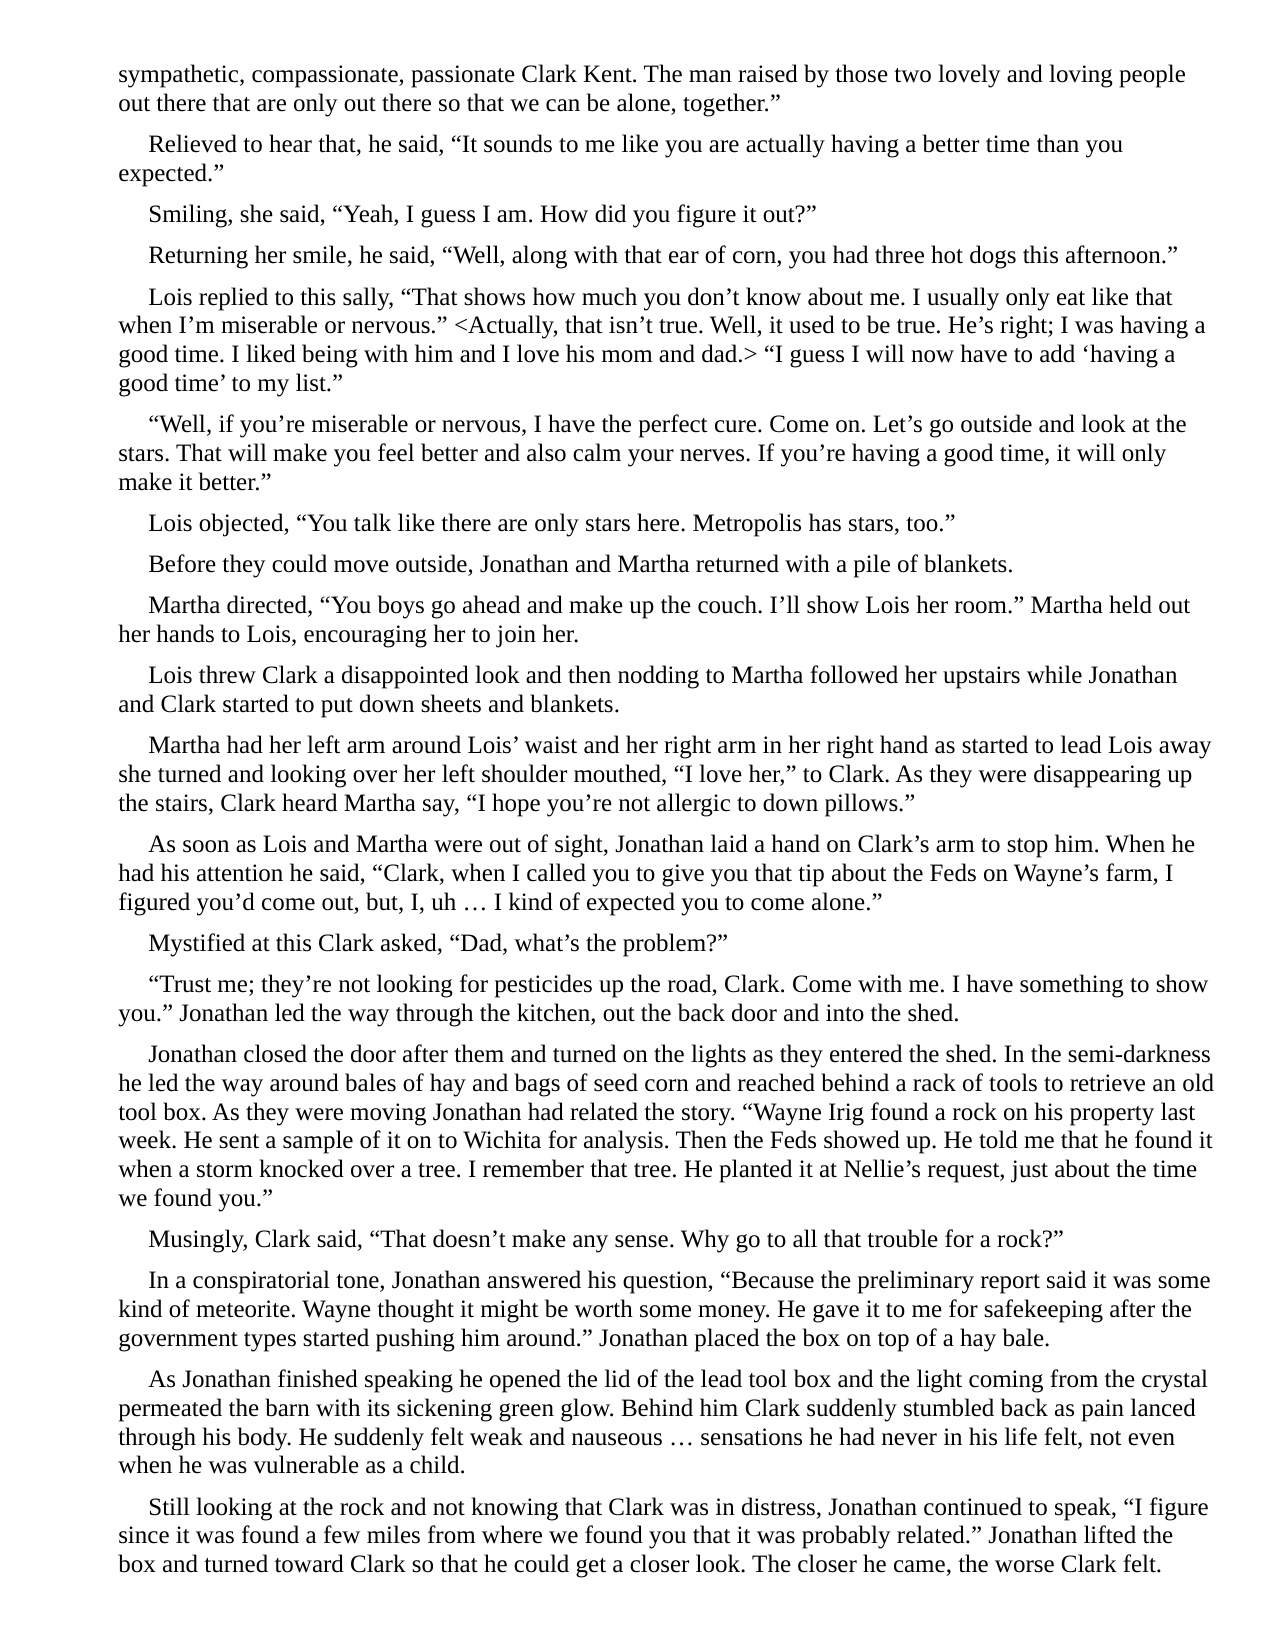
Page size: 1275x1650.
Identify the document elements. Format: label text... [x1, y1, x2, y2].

text In a conspiratorial tone, Jonathan answered his question, “Because the preliminary report said it was some kind of meteorite. Wayne thought it might be worth some money. He gave it to me for safekeeping after the government types started pushing him around.” Jonathan placed the box on top of a hay bale. [118, 1265, 1216, 1352]
text Lois replied to this sally, “That shows how much you don’t know about me. I usually only eat like that when I’m miserable or nervous.” <Actually, that isn’t true. Well, it used to be true. He’s right; I was having a good time. I liked being with him and I love his mom and dad.> “I guess I will now have to add ‘having a good time’ to my list.” [118, 282, 1216, 397]
text As Jonathan finished speaking he opened the lid of the lead tool box and the light coming from the crystal permeated the barn with its sickening green glow. Behind him Clark suddenly stumbled back as pain lanced through his body. He suddenly felt weak and nauseous … sensations he had never in his life felt, not even when he was vulnerable as a child. [118, 1364, 1216, 1479]
text Martha directed, “You boys go ahead and make up the couch. I’ll show Lois her room.” Martha held out her hands to Lois, encouraging her to join her. [118, 590, 1216, 648]
text As soon as Lois and Martha were out of sight, Jonathan laid a hand on Clark’s arm to stop him. When he had his attention he said, “Clark, when I called you to give you that tip about the Feds on Wayne’s farm, I figured you’d come out, but, I, uh … I kind of expected you to come alone.” [118, 829, 1216, 915]
text Jonathan closed the door after them and turned on the lights as they entered the shed. In the semi-darkness he led the way around bales of hay and bags of seed corn and reached behind a rack of tools to retrieve an old tool box. As they were moving Jonathan had related the story. “Wayne Irig found a rock on his property last week. He sent a sample of it on to Wichita for analysis. Then the Feds showed up. He told me that he found it when a storm knocked over a tree. I remember that tree. He planted it at Nellie’s request, just about the time we found you.” [118, 1039, 1216, 1212]
text Smiling, she said, “Yeah, I guess I am. How did you figure it out?” [118, 199, 1216, 228]
text Still looking at the rock and not knowing that Clark was in distress, Jonathan continued to speak, “I figure since it was found a few miles from where we found you that it was probably related.” Jonathan lifted the box and turned toward Clark so that he could get a closer look. The closer he came, the worse Clark felt. [118, 1492, 1216, 1578]
text “Well, if you’re miserable or nervous, I have the perfect cure. Come on. Let’s go outside and look at the stars. That will make you feel better and also calm your nerves. If you’re having a good time, it will only make it better.” [118, 409, 1216, 495]
text Lois threw Clark a disappointed look and then nodding to Martha followed her upstairs while Jonathan and Clark started to put down sheets and blankets. [118, 660, 1216, 718]
text Returning her smile, he said, “Well, along with that ear of corn, you had three hot dogs this afternoon.” [118, 240, 1216, 269]
text Musingly, Clark said, “That doesn’t make any sense. Why go to all that trouble for a rock?” [118, 1224, 1216, 1253]
text Relieved to hear that, he said, “It sounds to me like you are actually having a better time than you expected.” [118, 129, 1216, 187]
text Mystified at this Clark asked, “Dad, what’s the problem?” [118, 928, 1216, 957]
text Lois objected, “You talk like there are only stars here. Metropolis has stars, too.” [118, 508, 1216, 537]
text Martha had her left arm around Lois’ waist and her right arm in her right hand as started to lead Lois away she turned and looking over her left shoulder mouthed, “I love her,” to Clark. As they were disappearing up the stairs, Clark heard Martha say, “I hope you’re not allergic to down pillows.” [118, 730, 1216, 817]
text “Trust me; they’re not looking for pesticides up the road, Clark. Come with me. I have something to show you.” Jonathan led the way through the kitchen, out the back door and into the shed. [118, 969, 1216, 1027]
text sympathetic, compassionate, passionate Clark Kent. The man raised by those two lovely and loving people out there that are only out there so that we can be alone, together.” [118, 59, 1216, 117]
text Before they could move outside, Jonathan and Martha returned with a pile of blankets. [118, 549, 1216, 578]
